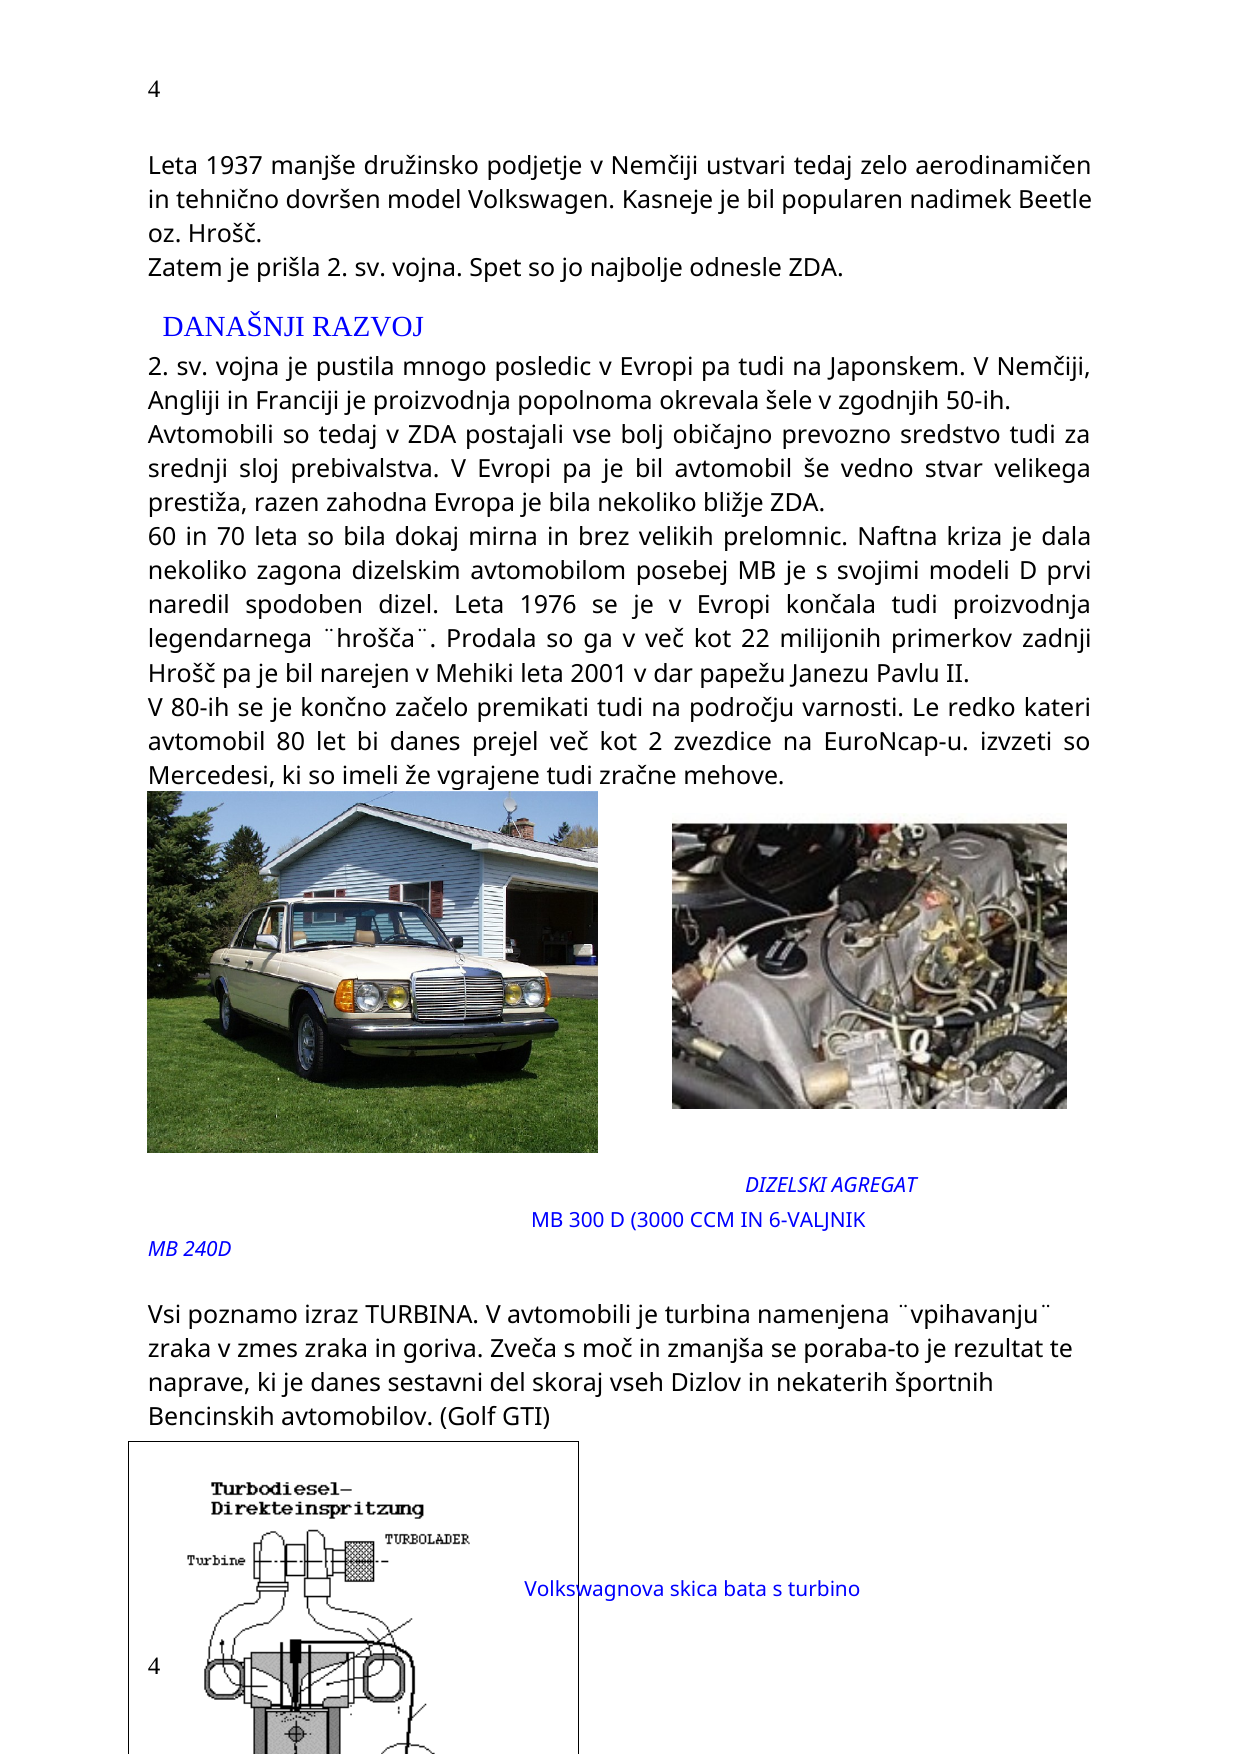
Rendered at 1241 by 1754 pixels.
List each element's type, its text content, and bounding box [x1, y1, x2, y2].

text Vsi poznamo izraz TURBINA. V avtomobili je turbina namenjena ¨vpihavanju¨ zraka v zmes zraka in goriva. Zveča s moč in zmanjša se poraba-to je rezultat te naprave, ki je danes sestavni del skoraj vseh Dizlov in nekaterih športnih Bencinskih avtomobilov. (Golf GTI) [148, 1297, 1093, 1433]
text Avtomobili so tedaj v ZDA postajali vse bolj običajno prevozno sredstvo tudi za srednji sloj prebivalstva. V Evropi pa je bil avtomobil še vedno stvar velikega prestiža, razen zahodna Evropa je bila nekoliko bližje ZDA. [148, 417, 1093, 519]
text Volkswagnova skica bata s turbino [148, 1433, 1093, 1603]
text 2. sv. vojna je pustila mnogo posledic v Evropi pa tudi na Japonskem. V Nemčiji, Angliji in Franciji je proizvodnja popolnoma okrevala šele v zgodnjih 50-ih. [148, 349, 1093, 417]
text Zatem je prišla 2. sv. vojna. Spet so jo najbolje odnesle ZDA. [148, 250, 1093, 284]
text 60 in 70 leta so bila dokaj mirna in brez velikih prelomnic. Naftna kriza je dala nekoliko zagona dizelskim avtomobilom posebej MB je s svojimi modeli D prvi naredil spodoben dizel. Leta 1976 se je v Evropi končala tudi proizvodnja legendarnega ¨hrošča¨. Prodala so ga v več kot 22 milijonih primerkov zadnji Hrošč pa je bil narejen v Mehiki leta 2001 v dar papežu Janezu Pavlu II. [148, 519, 1093, 689]
text V 80-ih se je končno začelo premikati tudi na področju varnosti. Le redko kateri avtomobil 80 let bi danes prejel več kot 2 zvezdice na EuroNcap-u. izvzeti so Mercedesi, ki so imeli že vgrajene tudi zračne mehove. [148, 689, 1093, 791]
text Leta 1937 manjše družinsko podjetje v Nemčiji ustvari tedaj zelo aerodinamičen in tehnično dovršen model Volkswagen. Kasneje je bil popularen nadimek Beetle oz. Hrošč. [148, 148, 1093, 250]
picture [147, 1460, 526, 1754]
subtitle DANAŠNJI RAZVOJ [148, 309, 1093, 342]
text DIZELSKI AGREGAT MB 300 D (3000 CCM IN 6-VALJNIK MB 240D [148, 791, 1093, 1263]
